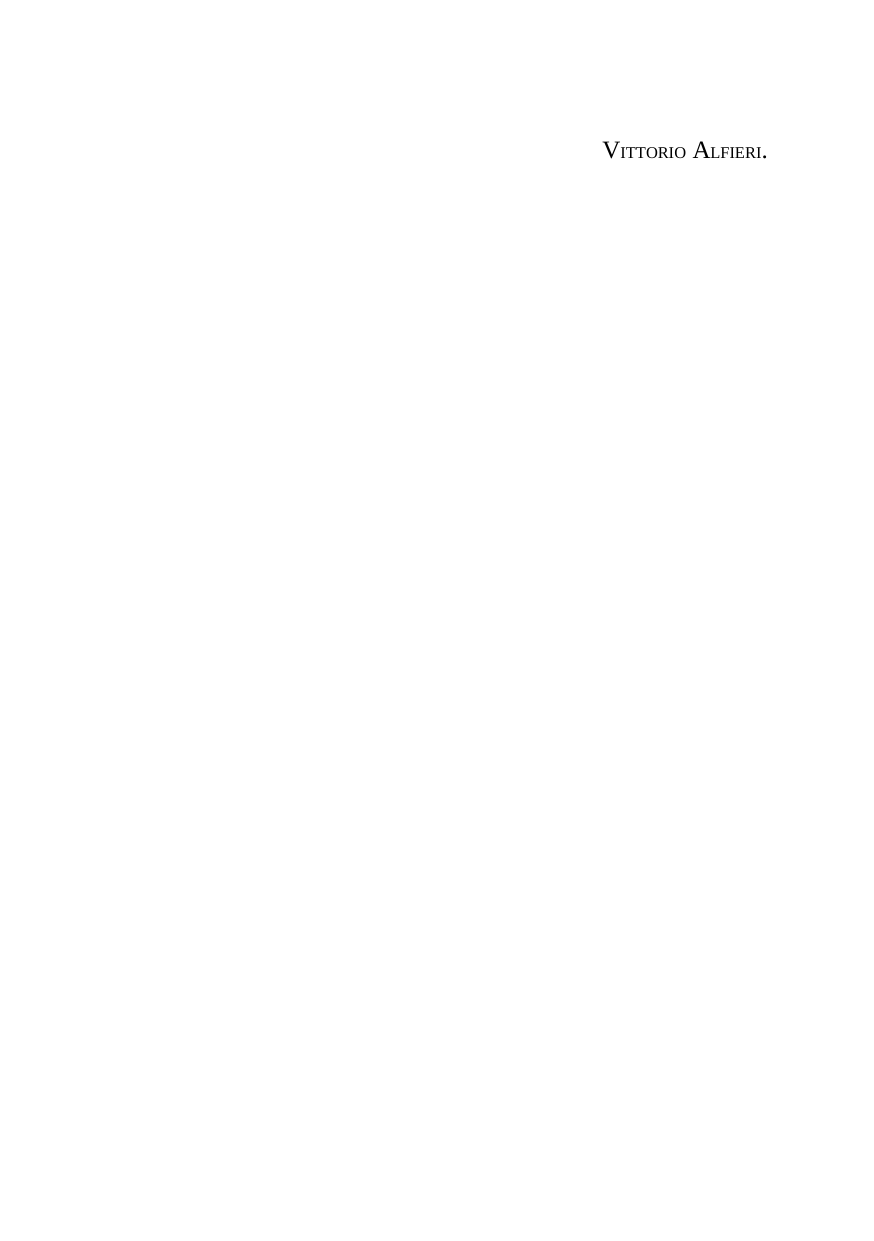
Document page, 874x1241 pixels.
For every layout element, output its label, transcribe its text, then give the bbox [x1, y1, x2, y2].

text Vittorio Alfieri. [106, 135, 768, 164]
